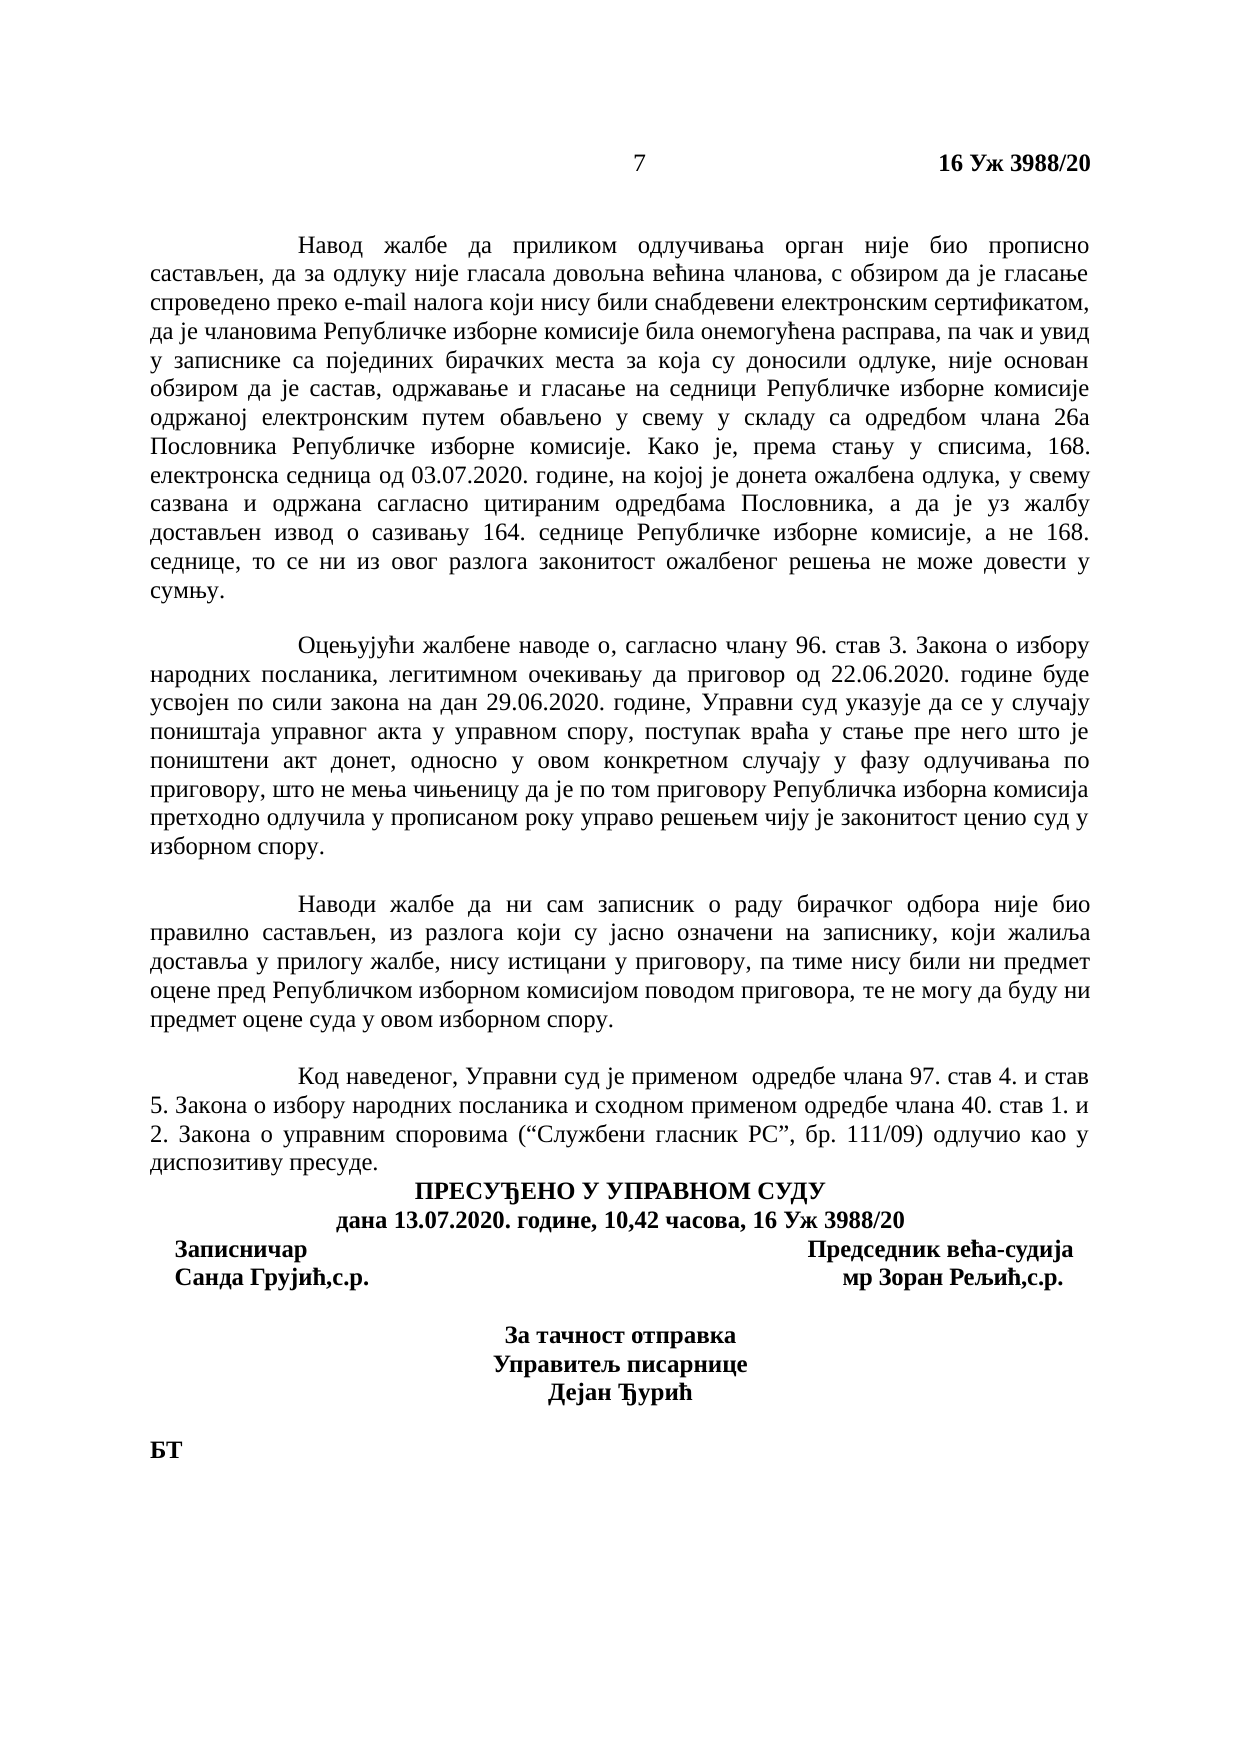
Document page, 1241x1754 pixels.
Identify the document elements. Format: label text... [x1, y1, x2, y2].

text ПРЕСУЂЕНО У УПРАВНОМ СУДУ [150, 1176, 1091, 1205]
text Навод жалбе да приликом одлучивања орган није био прописно састављен, да за одлуку није гласала довољна већина чланова, с обзиром да је гласање спроведено преко e-mail налога који нису били снабдевени електронским сертификатом, да је члановима Републичке изборне комисије била онемогућена расправа, па чак и увид у записнике са појединих бирачких места за која су доносили одлуке, није основан обзиром да је састав, одржавање и гласање на седници Републичке изборне комисије одржаној електронским путем обављено у свему у складу са одредбом члана 26а Пословника Републичке изборне комисије. Како је, према стању у списима, 168. електронска седница од 03.07.2020. године, на којој је донета ожалбена одлука, у свему сазвана и одржана сагласно цитираним одредбама Пословника, а да је уз жалбу достављен извод о сазивању 164. седнице Републичке изборне комисије, а не 168. седнице, то се ни из овог разлога законитост ожалбеног решења не може довести у сумњу. [150, 230, 1091, 603]
text Записничар Председник већа-судија [150, 1234, 1091, 1262]
text Код наведеног, Управни суд је применом одредбе члана 97. став 4. и став 5. Закона о избору народних посланика и сходном применом одредбе члана 40. став 1. и 2. Закона о управним споровима (“Службени гласник РС”, бр. 111/09) одлучио као у диспозитиву пресуде. [150, 1061, 1091, 1176]
text БТ [150, 1435, 1091, 1464]
text дана 13.07.2020. године, 10,42 часова, 16 Уж 3988/20 [150, 1205, 1091, 1234]
text Управитељ писарнице [150, 1349, 1091, 1377]
text Оцењујући жалбене наводе о, сагласно члану 96. став 3. Закона о избору народних посланика, легитимном очекивању да приговор од 22.06.2020. године буде усвојен по сили закона на дан 29.06.2020. године, Управни суд указује да се у случају поништаја управног акта у управном спору, поступак враћа у стање пре него што је поништени акт донет, односно у овом конкретном случају у фазу одлучивања по приговору, што не мења чињеницу да је по том приговору Републичка изборна комисија претходно одлучила у прописаном року управо решењем чију је законитост ценио суд у изборном спору. [150, 630, 1091, 860]
text Наводи жалбе да ни сам записник о раду бирачког одбора није био правилно састављен, из разлога који су јасно означени на записнику, који жалиља доставља у прилогу жалбе, нису истицани у приговору, па тиме нису били ни предмет оцене пред Републичком изборном комисијом поводом приговора, те не могу да буду ни предмет оцене суда у овом изборном спору. [150, 889, 1091, 1032]
text За тачност отправка [150, 1320, 1091, 1349]
text Дејан Ђурић [150, 1377, 1091, 1406]
text Санда Грујић,с.р. мр Зоран Рељић,с.р. [150, 1262, 1091, 1291]
